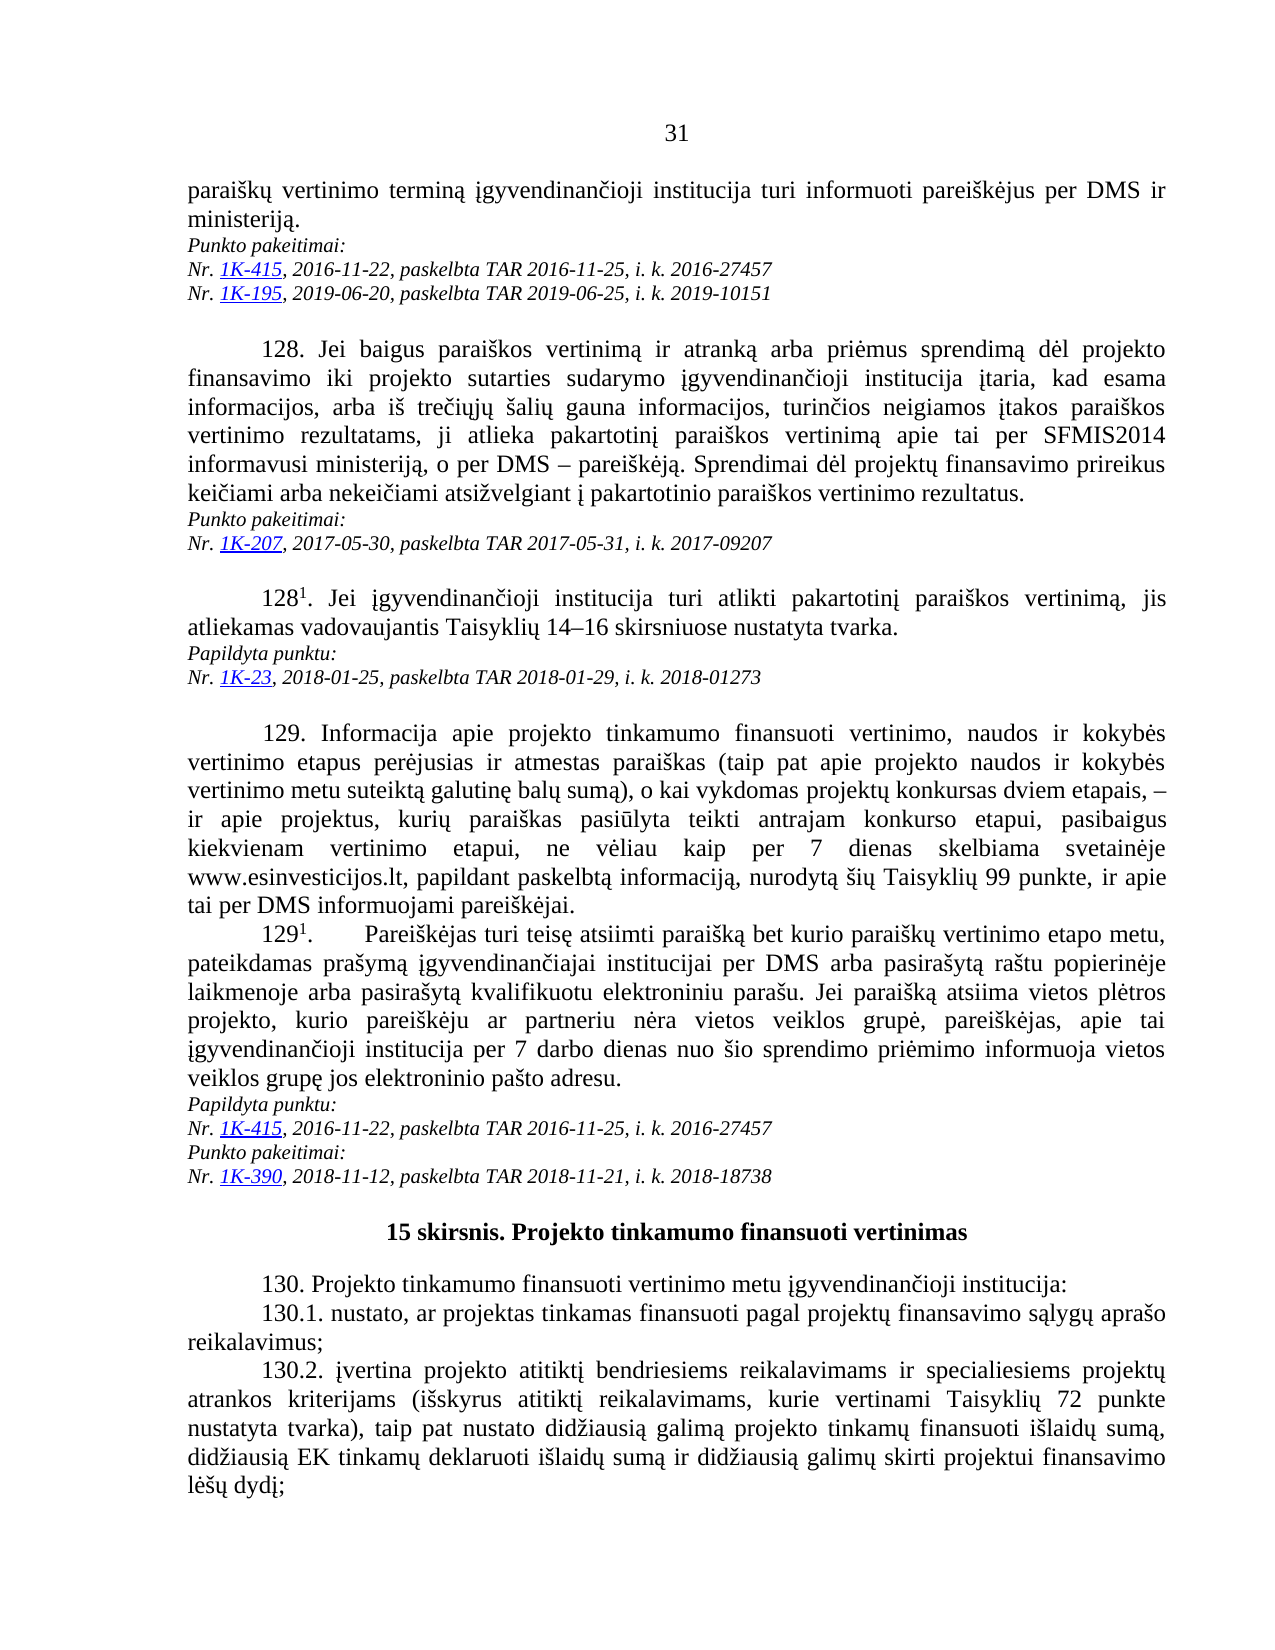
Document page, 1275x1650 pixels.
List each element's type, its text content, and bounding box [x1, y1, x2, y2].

text Nr. 1K-23, 2018-01-25, paskelbta TAR 2018-01-29, i. k. 2018-01273 [187, 665, 1167, 689]
text 1291. Pareiškėjas turi teisę atsiimti paraišką bet kurio paraiškų vertinimo etapo metu, pateikdamas prašymą įgyvendinančiajai institucijai per DMS arba pasirašytą raštu popierinėje laikmenoje arba pasirašytą kvalifikuotu elektroniniu parašu. Jei paraišką atsiima vietos plėtros projekto, kurio pareiškėju ar partneriu nėra vietos veiklos grupė, pareiškėjas, apie tai įgyvendinančioji institucija per 7 darbo dienas nuo šio sprendimo priėmimo informuoja vietos veiklos grupę jos elektroninio pašto adresu. [187, 919, 1167, 1092]
text Nr. 1K-195, 2019-06-20, paskelbta TAR 2019-06-25, i. k. 2019-10151 [187, 281, 1167, 305]
text 130. Projekto tinkamumo finansuoti vertinimo metu įgyvendinančioji institucija: [187, 1269, 1167, 1298]
text 1281. Jei įgyvendinančioji institucija turi atlikti pakartotinį paraiškos vertinimą, jis atliekamas vadovaujantis Taisyklių 14–16 skirsniuose nustatyta tvarka. [187, 583, 1167, 641]
text Nr. 1K-415, 2016-11-22, paskelbta TAR 2016-11-25, i. k. 2016-27457 [187, 1116, 1167, 1140]
text Punkto pakeitimai: [187, 1140, 1167, 1164]
text 130.1. nustato, ar projektas tinkamas finansuoti pagal projektų finansavimo sąlygų aprašo reikalavimus; [187, 1298, 1167, 1356]
text 129. Informacija apie projekto tinkamumo finansuoti vertinimo, naudos ir kokybės vertinimo etapus perėjusias ir atmestas paraiškas (taip pat apie projekto naudos ir kokybės vertinimo metu suteiktą galutinę balų sumą), o kai vykdomas projektų konkursas dviem etapais, – ir apie projektus, kurių paraiškas pasiūlyta teikti antrajam konkurso etapui, pasibaigus kiekvienam vertinimo etapui, ne vėliau kaip per 7 dienas skelbiama svetainėje www.esinvesticijos.lt, papildant paskelbtą informaciją, nurodytą šių Taisyklių 99 punkte, ir apie tai per DMS informuojami pareiškėjai. [187, 718, 1167, 919]
subtitle 15 skirsnis. Projekto tinkamumo finansuoti vertinimas [246, 1217, 1107, 1245]
text Nr. 1K-415, 2016-11-22, paskelbta TAR 2016-11-25, i. k. 2016-27457 [187, 257, 1167, 281]
text Punkto pakeitimai: [187, 233, 1167, 257]
text 130.2. įvertina projekto atitiktį bendriesiems reikalavimams ir specialiesiems projektų atrankos kriterijams (išskyrus atitiktį reikalavimams, kurie vertinami Taisyklių 72 punkte nustatyta tvarka), taip pat nustato didžiausią galimą projekto tinkamų finansuoti išlaidų sumą, didžiausią EK tinkamų deklaruoti išlaidų sumą ir didžiausią galimų skirti projektui finansavimo lėšų dydį; [187, 1356, 1167, 1499]
text Punkto pakeitimai: [187, 507, 1167, 531]
text Nr. 1K-207, 2017-05-30, paskelbta TAR 2017-05-31, i. k. 2017-09207 [187, 531, 1167, 555]
text Nr. 1K-390, 2018-11-12, paskelbta TAR 2018-11-21, i. k. 2018-18738 [187, 1164, 1167, 1188]
text Papildyta punktu: [187, 1092, 1167, 1116]
text Papildyta punktu: [187, 641, 1167, 665]
text 128. Jei baigus paraiškos vertinimą ir atranką arba priėmus sprendimą dėl projekto finansavimo iki projekto sutarties sudarymo įgyvendinančioji institucija įtaria, kad esama informacijos, arba iš trečiųjų šalių gauna informacijos, turinčios neigiamos įtakos paraiškos vertinimo rezultatams, ji atlieka pakartotinį paraiškos vertinimą apie tai per SFMIS2014 informavusi ministeriją, o per DMS – pareiškėją. Sprendimai dėl projektų finansavimo prireikus keičiami arba nekeičiami atsižvelgiant į pakartotinio paraiškos vertinimo rezultatus. [187, 334, 1167, 507]
text paraiškų vertinimo terminą įgyvendinančioji institucija turi informuoti pareiškėjus per DMS ir ministeriją. [187, 176, 1167, 233]
